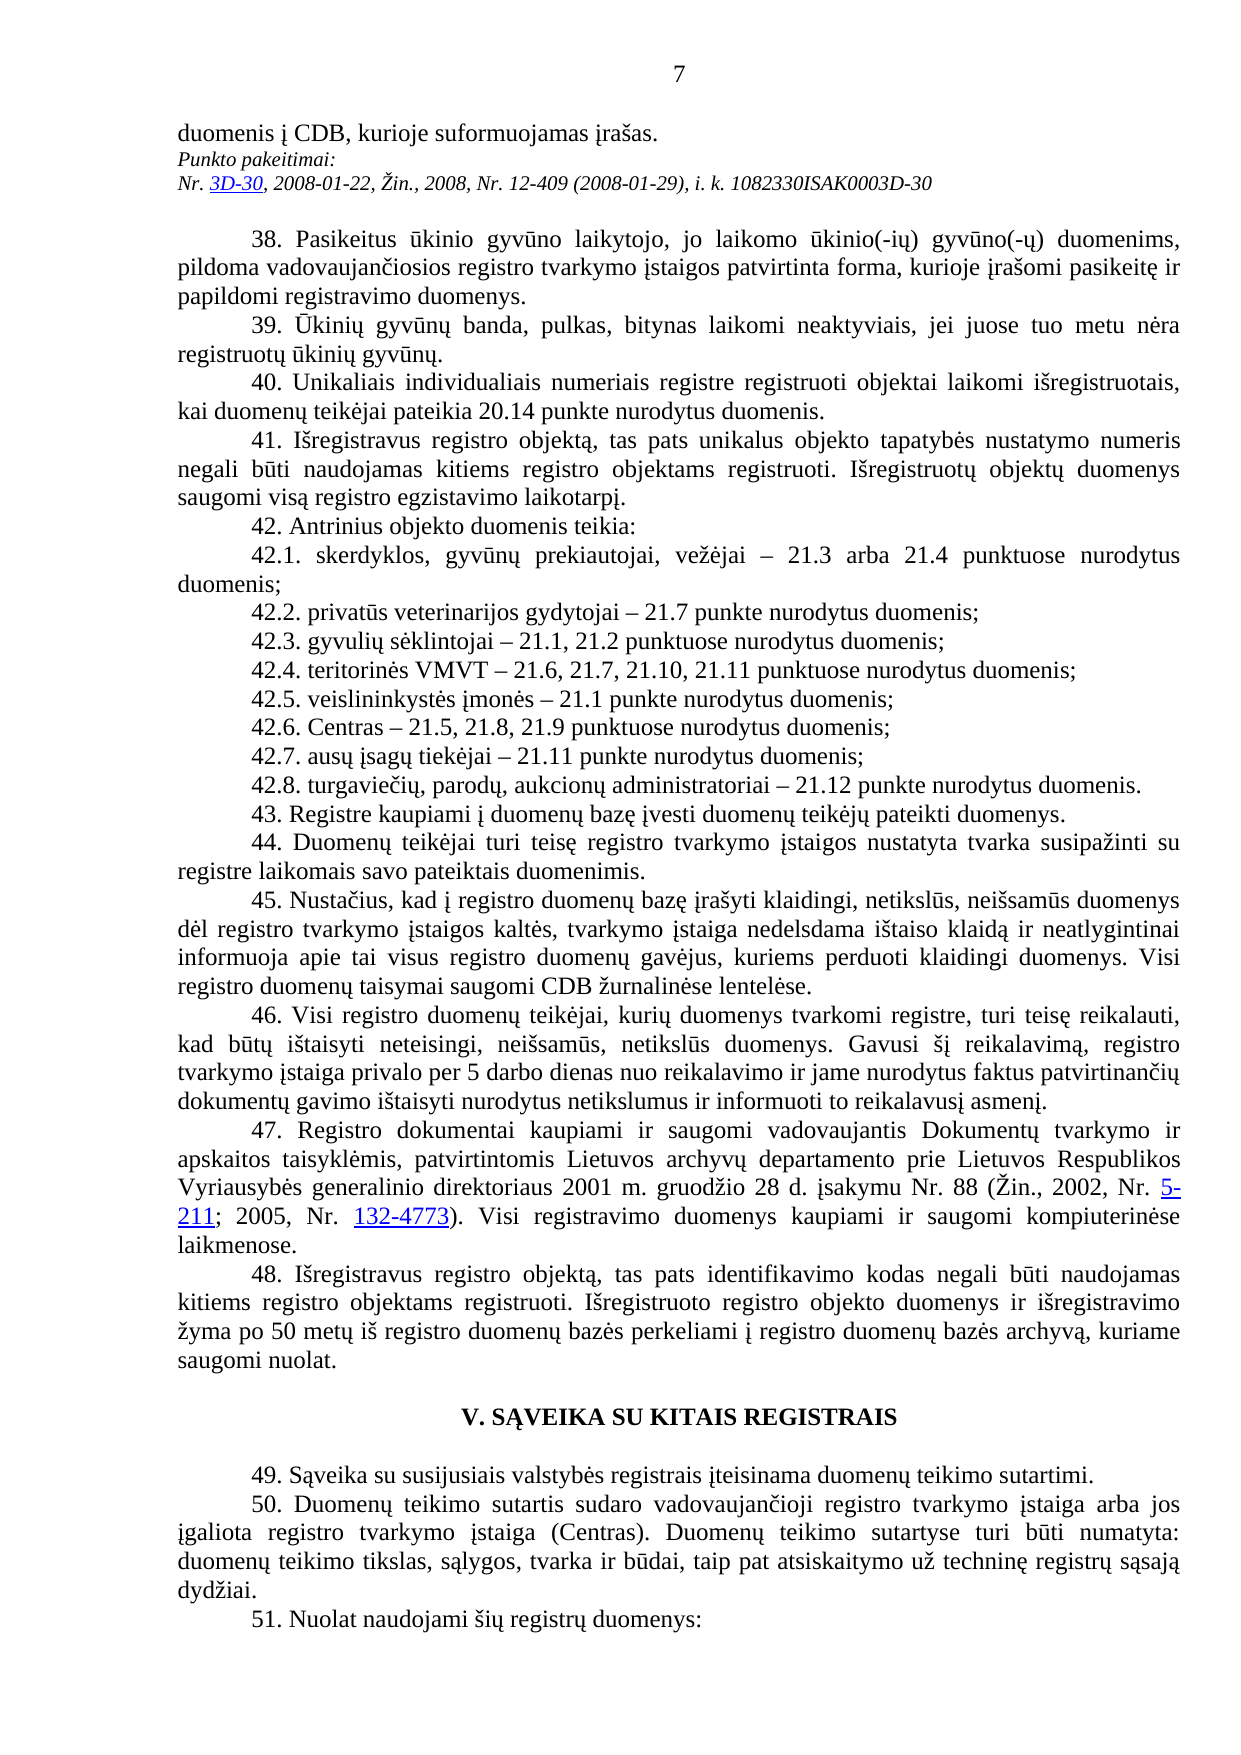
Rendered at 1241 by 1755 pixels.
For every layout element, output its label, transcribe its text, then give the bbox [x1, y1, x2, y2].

text 44. Duomenų teikėjai turi teisę registro tvarkymo įstaigos nustatyta tvarka susipažinti su registre laikomais savo pateiktais duomenimis. [177, 827, 1181, 885]
text 49. Sąveika su susijusiais valstybės registrais įteisinama duomenų teikimo sutartimi. [177, 1460, 1181, 1489]
text 46. Visi registro duomenų teikėjai, kurių duomenys tvarkomi registre, turi teisę reikalauti, kad būtų ištaisyti neteisingi, neišsamūs, netikslūs duomenys. Gavusi šį reikalavimą, registro tvarkymo įstaiga privalo per 5 darbo dienas nuo reikalavimo ir jame nurodytus faktus patvirtinančių dokumentų gavimo ištaisyti nurodytus netikslumus ir informuoti to reikalavusį asmenį. [177, 1000, 1181, 1115]
text 39. Ūkinių gyvūnų banda, pulkas, bitynas laikomi neaktyviais, jei juose tuo metu nėra registruotų ūkinių gyvūnų. [177, 310, 1181, 367]
text 42.8. turgaviečių, parodų, aukcionų administratoriai – 21.12 punkte nurodytus duomenis. [177, 770, 1181, 799]
text duomenis į CDB, kurioje suformuojamas įrašas. [177, 118, 1181, 147]
text 45. Nustačius, kad į registro duomenų bazę įrašyti klaidingi, netikslūs, neišsamūs duomenys dėl registro tvarkymo įstaigos kaltės, tvarkymo įstaiga nedelsdama ištaiso klaidą ir neatlygintinai informuoja apie tai visus registro duomenų gavėjus, kuriems perduoti klaidingi duomenys. Visi registro duomenų taisymai saugomi CDB žurnalinėse lentelėse. [177, 885, 1181, 1000]
text 42.3. gyvulių sėklintojai – 21.1, 21.2 punktuose nurodytus duomenis; [177, 626, 1181, 655]
text 43. Registre kaupiami į duomenų bazę įvesti duomenų teikėjų pateikti duomenys. [177, 799, 1181, 827]
text 47. Registro dokumentai kaupiami ir saugomi vadovaujantis Dokumentų tvarkymo ir apskaitos taisyklėmis, patvirtintomis Lietuvos archyvų departamento prie Lietuvos Respublikos Vyriausybės generalinio direktoriaus 2001 m. gruodžio 28 d. įsakymu Nr. 88 (Žin., 2002, Nr. 5-211; 2005, Nr. 132-4773). Visi registravimo duomenys kaupiami ir saugomi kompiuterinėse laikmenose. [177, 1115, 1181, 1259]
text 41. Išregistravus registro objektą, tas pats unikalus objekto tapatybės nustatymo numeris negali būti naudojamas kitiems registro objektams registruoti. Išregistruotų objektų duomenys saugomi visą registro egzistavimo laikotarpį. [177, 425, 1181, 511]
text 42.7. ausų įsagų tiekėjai – 21.11 punkte nurodytus duomenis; [177, 741, 1181, 770]
text 38. Pasikeitus ūkinio gyvūno laikytojo, jo laikomo ūkinio(-ių) gyvūno(-ų) duomenims, pildoma vadovaujančiosios registro tvarkymo įstaigos patvirtinta forma, kurioje įrašomi pasikeitę ir papildomi registravimo duomenys. [177, 224, 1181, 310]
text 42.6. Centras – 21.5, 21.8, 21.9 punktuose nurodytus duomenis; [177, 712, 1181, 741]
text Nr. 3D-30, 2008-01-22, Žin., 2008, Nr. 12-409 (2008-01-29), i. k. 1082330ISAK0003D-30 [177, 171, 1181, 195]
text 50. Duomenų teikimo sutartis sudaro vadovaujančioji registro tvarkymo įstaiga arba jos įgaliota registro tvarkymo įstaiga (Centras). Duomenų teikimo sutartyse turi būti numatyta: duomenų teikimo tikslas, sąlygos, tvarka ir būdai, taip pat atsiskaitymo už techninę registrų sąsają dydžiai. [177, 1489, 1181, 1604]
text 42.1. skerdyklos, gyvūnų prekiautojai, vežėjai – 21.3 arba 21.4 punktuose nurodytus duomenis; [177, 540, 1181, 597]
text 42. Antrinius objekto duomenis teikia: [177, 511, 1181, 540]
text Punkto pakeitimai: [177, 147, 1181, 171]
text 42.2. privatūs veterinarijos gydytojai – 21.7 punkte nurodytus duomenis; [177, 597, 1181, 626]
text 42.5. veislininkystės įmonės – 21.1 punkte nurodytus duomenis; [177, 684, 1181, 712]
text 40. Unikaliais individualiais numeriais registre registruoti objektai laikomi išregistruotais, kai duomenų teikėjai pateikia 20.14 punkte nurodytus duomenis. [177, 367, 1181, 425]
text V. SĄVEIKA SU KITAIS REGISTRAIS [177, 1402, 1181, 1431]
text 51. Nuolat naudojami šių registrų duomenys: [177, 1604, 1181, 1632]
text 42.4. teritorinės VMVT – 21.6, 21.7, 21.10, 21.11 punktuose nurodytus duomenis; [177, 655, 1181, 684]
text 48. Išregistravus registro objektą, tas pats identifikavimo kodas negali būti naudojamas kitiems registro objektams registruoti. Išregistruoto registro objekto duomenys ir išregistravimo žyma po 50 metų iš registro duomenų bazės perkeliami į registro duomenų bazės archyvą, kuriame saugomi nuolat. [177, 1259, 1181, 1374]
